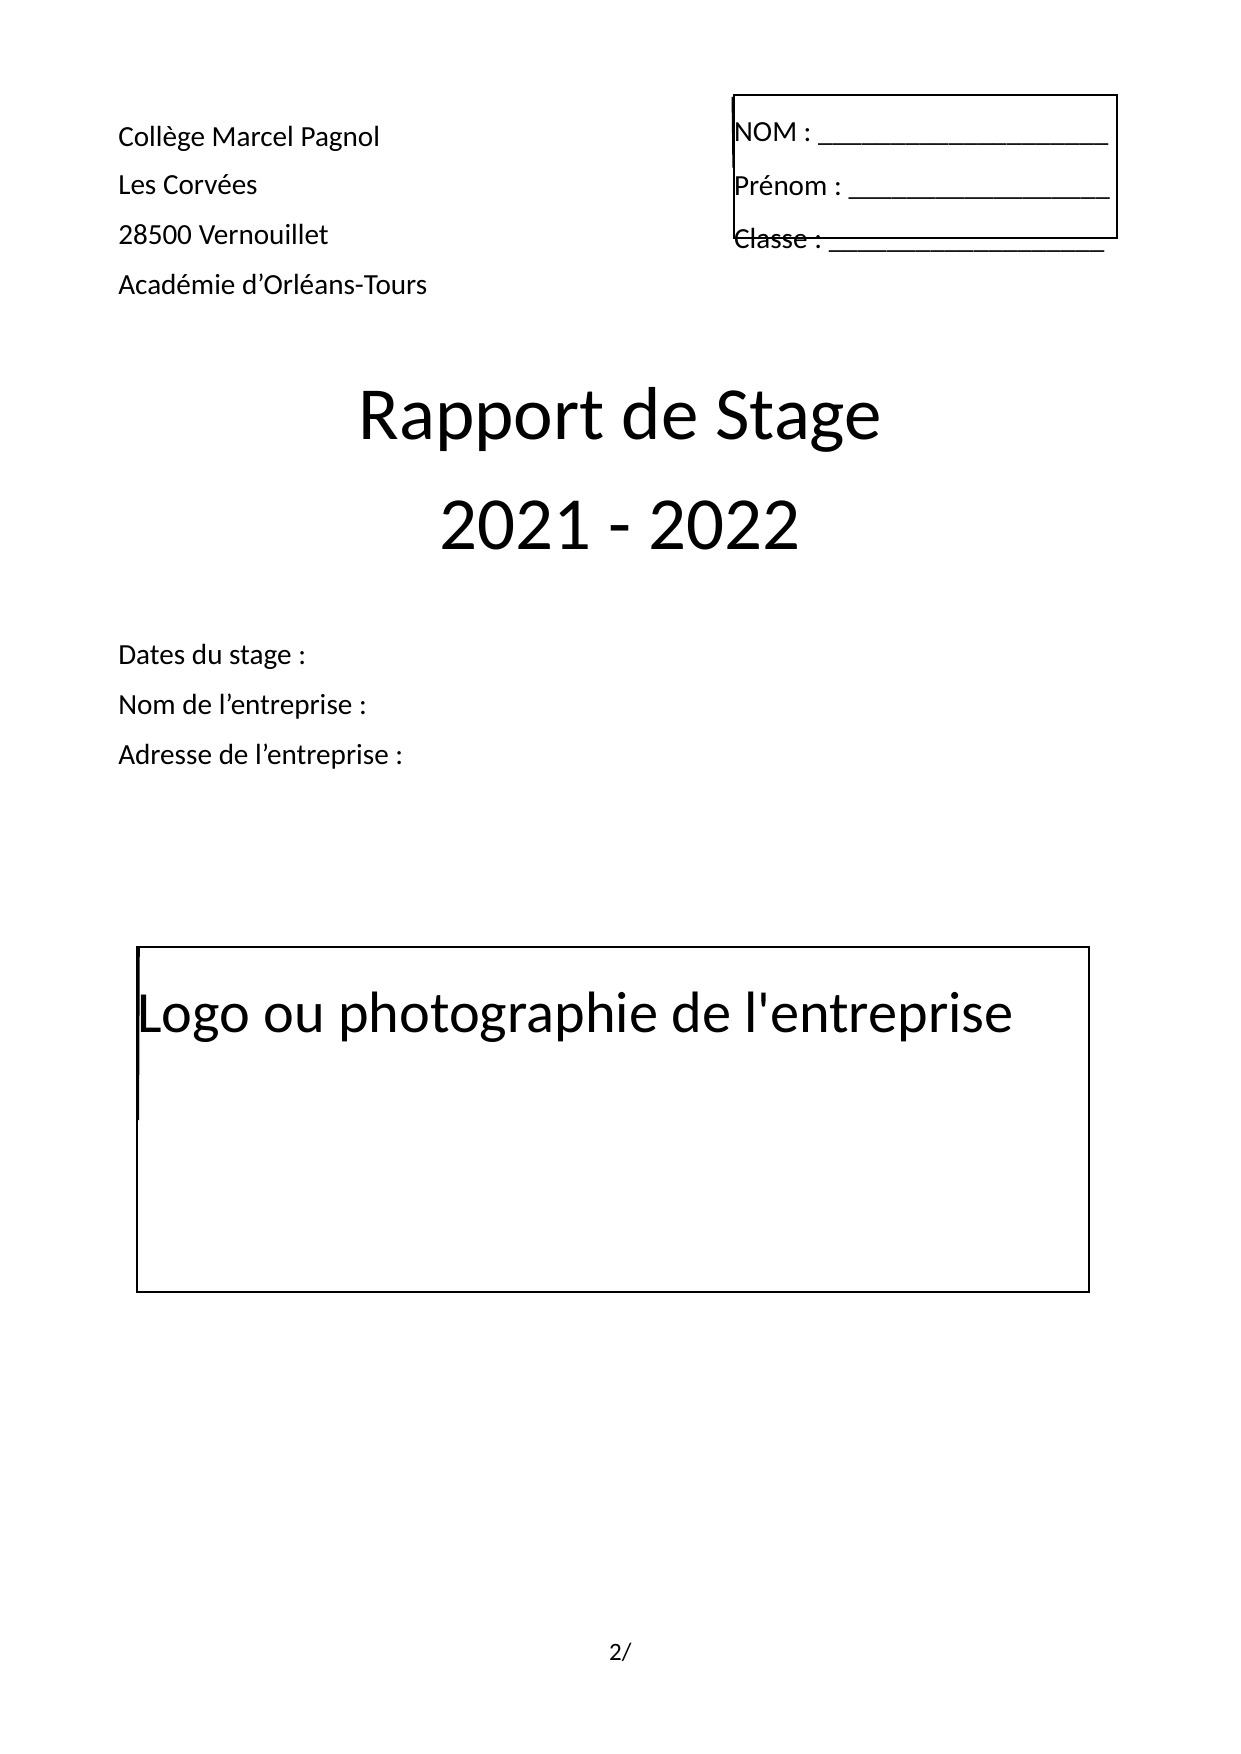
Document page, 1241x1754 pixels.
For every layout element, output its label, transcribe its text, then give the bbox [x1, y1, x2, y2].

text Collège Marcel Pagnol [735, 118, 1116, 153]
text Nom de l’entreprise : [118, 686, 1122, 722]
text Adresse de l’entreprise : [118, 736, 1122, 772]
text Les Corvées [735, 166, 1116, 202]
text Académie d’Orléans-Tours [118, 266, 1122, 302]
text 28500 Vernouillet [118, 216, 1122, 252]
text Les Corvées [118, 166, 733, 202]
text Rapport de Stage [118, 367, 1122, 458]
text Collège Marcel Pagnol [118, 118, 732, 153]
text 2021 - 2022 [118, 476, 1122, 568]
text Dates du stage : [118, 636, 1122, 672]
